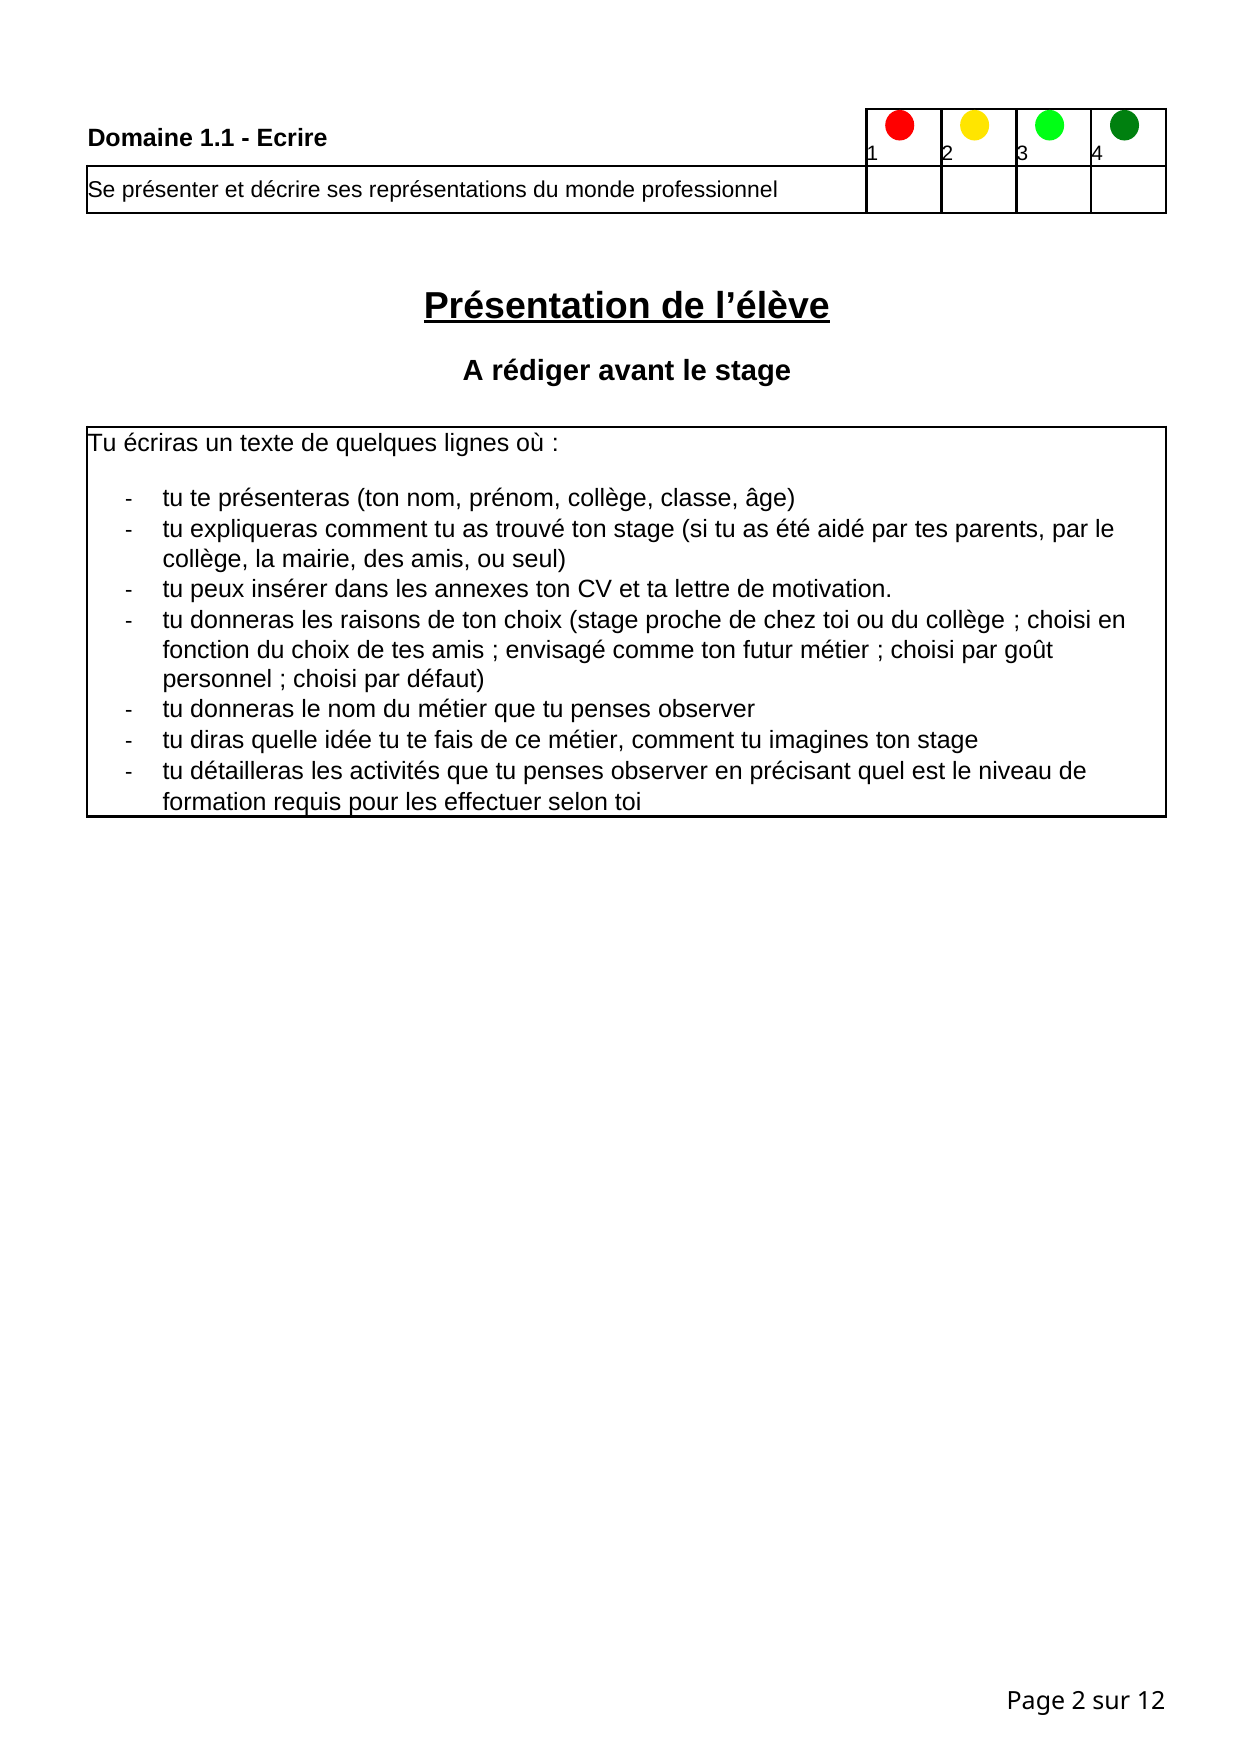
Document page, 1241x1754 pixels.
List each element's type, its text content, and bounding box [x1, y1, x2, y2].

table_header 2 [943, 110, 1015, 164]
table_cell [87, 214, 1166, 283]
table_cell [868, 167, 940, 212]
table_cell Se présenter et décrire ses représentations du monde professionnel [88, 167, 865, 212]
table_header 1 [868, 110, 940, 164]
table_cell [943, 167, 1015, 212]
table_header Domaine 1.1 - Ecrire [87, 108, 865, 164]
table_cell [1018, 167, 1090, 212]
table_cell [1092, 167, 1165, 212]
table_header 3 [1018, 110, 1090, 164]
table_header 4 [1092, 110, 1165, 164]
table_cell Tu écriras un texte de quelques lignes où : tu te présenteras (ton nom, prénom, collège, classe, âge) tu expliqueras comment tu as trouvé ton stage (si tu as été aidé par tes parents, par le collège, la mairie, des amis, ou seul) tu peux insérer dans les annexes ton CV et ta lettre de motivation. tu donneras les raisons de ton choix (stage proche de chez toi ou du collège ; choisi en fonction du choix de tes amis ; envisagé comme ton futur métier ; choisi par goût personnel ; choisi par défaut) tu donneras le nom du métier que tu penses observer tu diras quelle idée tu te fais de ce métier, comment tu imagines ton stage tu détailleras les activités que tu penses observer en précisant quel est le niveau de formation requis pour les effectuer selon toi [88, 428, 1165, 815]
table_cell Présentation de l’élève A rédiger avant le stage [87, 283, 1166, 426]
